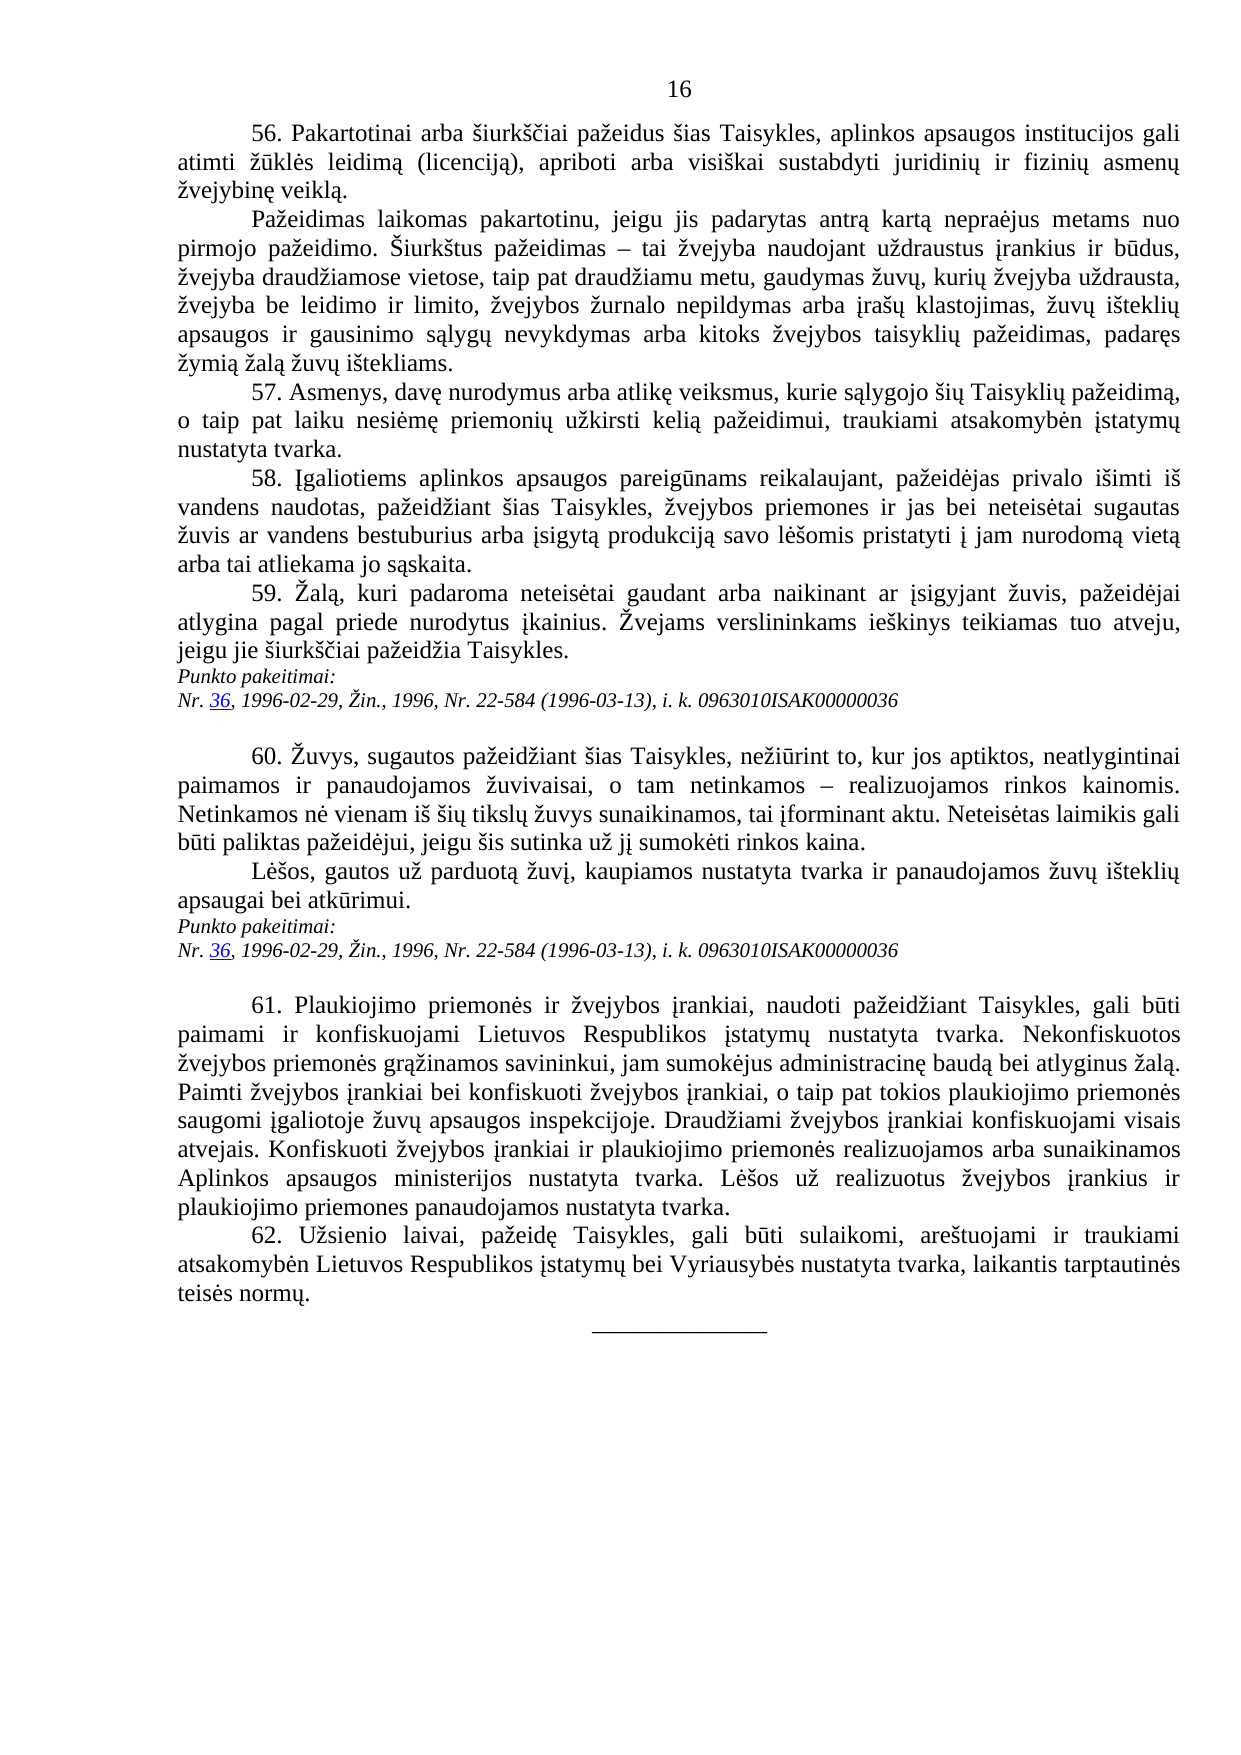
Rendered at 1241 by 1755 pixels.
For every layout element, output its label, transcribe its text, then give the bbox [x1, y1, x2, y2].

text Punkto pakeitimai: [177, 914, 1181, 938]
text Nr. 36, 1996-02-29, Žin., 1996, Nr. 22-584 (1996-03-13), i. k. 0963010ISAK00000036 [177, 688, 1181, 712]
text 58. Įgaliotiems aplinkos apsaugos pareigūnams reikalaujant, pažeidėjas privalo išimti iš vandens naudotas, pažeidžiant šias Taisykles, žvejybos priemones ir jas bei neteisėtai sugautas žuvis ar vandens bestuburius arba įsigytą produkciją savo lėšomis pristatyti į jam nurodomą vietą arba tai atliekama jo sąskaita. [177, 463, 1181, 578]
text 61. Plaukiojimo priemonės ir žvejybos įrankiai, naudoti pažeidžiant Taisykles, gali būti paimami ir konfiskuojami Lietuvos Respublikos įstatymų nustatyta tvarka. Nekonfiskuotos žvejybos priemonės grąžinamos savininkui, jam sumokėjus administracinę baudą bei atlyginus žalą. Paimti žvejybos įrankiai bei konfiskuoti žvejybos įrankiai, o taip pat tokios plaukiojimo priemonės saugomi įgaliotoje žuvų apsaugos inspekcijoje. Draudžiami žvejybos įrankiai konfiskuojami visais atvejais. Konfiskuoti žvejybos įrankiai ir plaukiojimo priemonės realizuojamos arba sunaikinamos Aplinkos apsaugos ministerijos nustatyta tvarka. Lėšos už realizuotus žvejybos įrankius ir plaukiojimo priemones panaudojamos nustatyta tvarka. [177, 991, 1181, 1221]
text Punkto pakeitimai: [177, 664, 1181, 688]
text 56. Pakartotinai arba šiurkščiai pažeidus šias Taisykles, aplinkos apsaugos institucijos gali atimti žūklės leidimą (licenciją), apriboti arba visiškai sustabdyti juridinių ir fizinių asmenų žvejybinę veiklą. [177, 118, 1181, 204]
text Pažeidimas laikomas pakartotinu, jeigu jis padarytas antrą kartą nepraėjus metams nuo pirmojo pažeidimo. Šiurkštus pažeidimas – tai žvejyba naudojant uždraustus įrankius ir būdus, žvejyba draudžiamose vietose, taip pat draudžiamu metu, gaudymas žuvų, kurių žvejyba uždrausta, žvejyba be leidimo ir limito, žvejybos žurnalo nepildymas arba įrašų klastojimas, žuvų išteklių apsaugos ir gausinimo sąlygų nevykdymas arba kitoks žvejybos taisyklių pažeidimas, padaręs žymią žalą žuvų ištekliams. [177, 204, 1181, 377]
text 60. Žuvys, sugautos pažeidžiant šias Taisykles, nežiūrint to, kur jos aptiktos, neatlygintinai paimamos ir panaudojamos žuvivaisai, o tam netinkamos – realizuojamos rinkos kainomis. Netinkamos nė vienam iš šių tikslų žuvys sunaikinamos, tai įforminant aktu. Neteisėtas laimikis gali būti paliktas pažeidėjui, jeigu šis sutinka už jį sumokėti rinkos kaina. [177, 741, 1181, 856]
text 62. Užsienio laivai, pažeidę Taisykles, gali būti sulaikomi, areštuojami ir traukiami atsakomybėn Lietuvos Respublikos įstatymų bei Vyriausybės nustatyta tvarka, laikantis tarptautinės teisės normų. [177, 1221, 1181, 1307]
text ______________ [177, 1307, 1181, 1336]
text Lėšos, gautos už parduotą žuvį, kaupiamos nustatyta tvarka ir panaudojamos žuvų išteklių apsaugai bei atkūrimui. [177, 856, 1181, 914]
text Nr. 36, 1996-02-29, Žin., 1996, Nr. 22-584 (1996-03-13), i. k. 0963010ISAK00000036 [177, 938, 1181, 962]
text 57. Asmenys, davę nurodymus arba atlikę veiksmus, kurie sąlygojo šių Taisyklių pažeidimą, o taip pat laiku nesiėmę priemonių užkirsti kelią pažeidimui, traukiami atsakomybėn įstatymų nustatyta tvarka. [177, 377, 1181, 463]
text 59. Žalą, kuri padaroma neteisėtai gaudant arba naikinant ar įsigyjant žuvis, pažeidėjai atlygina pagal priede nurodytus įkainius. Žvejams verslininkams ieškinys teikiamas tuo atveju, jeigu jie šiurkščiai pažeidžia Taisykles. [177, 578, 1181, 664]
